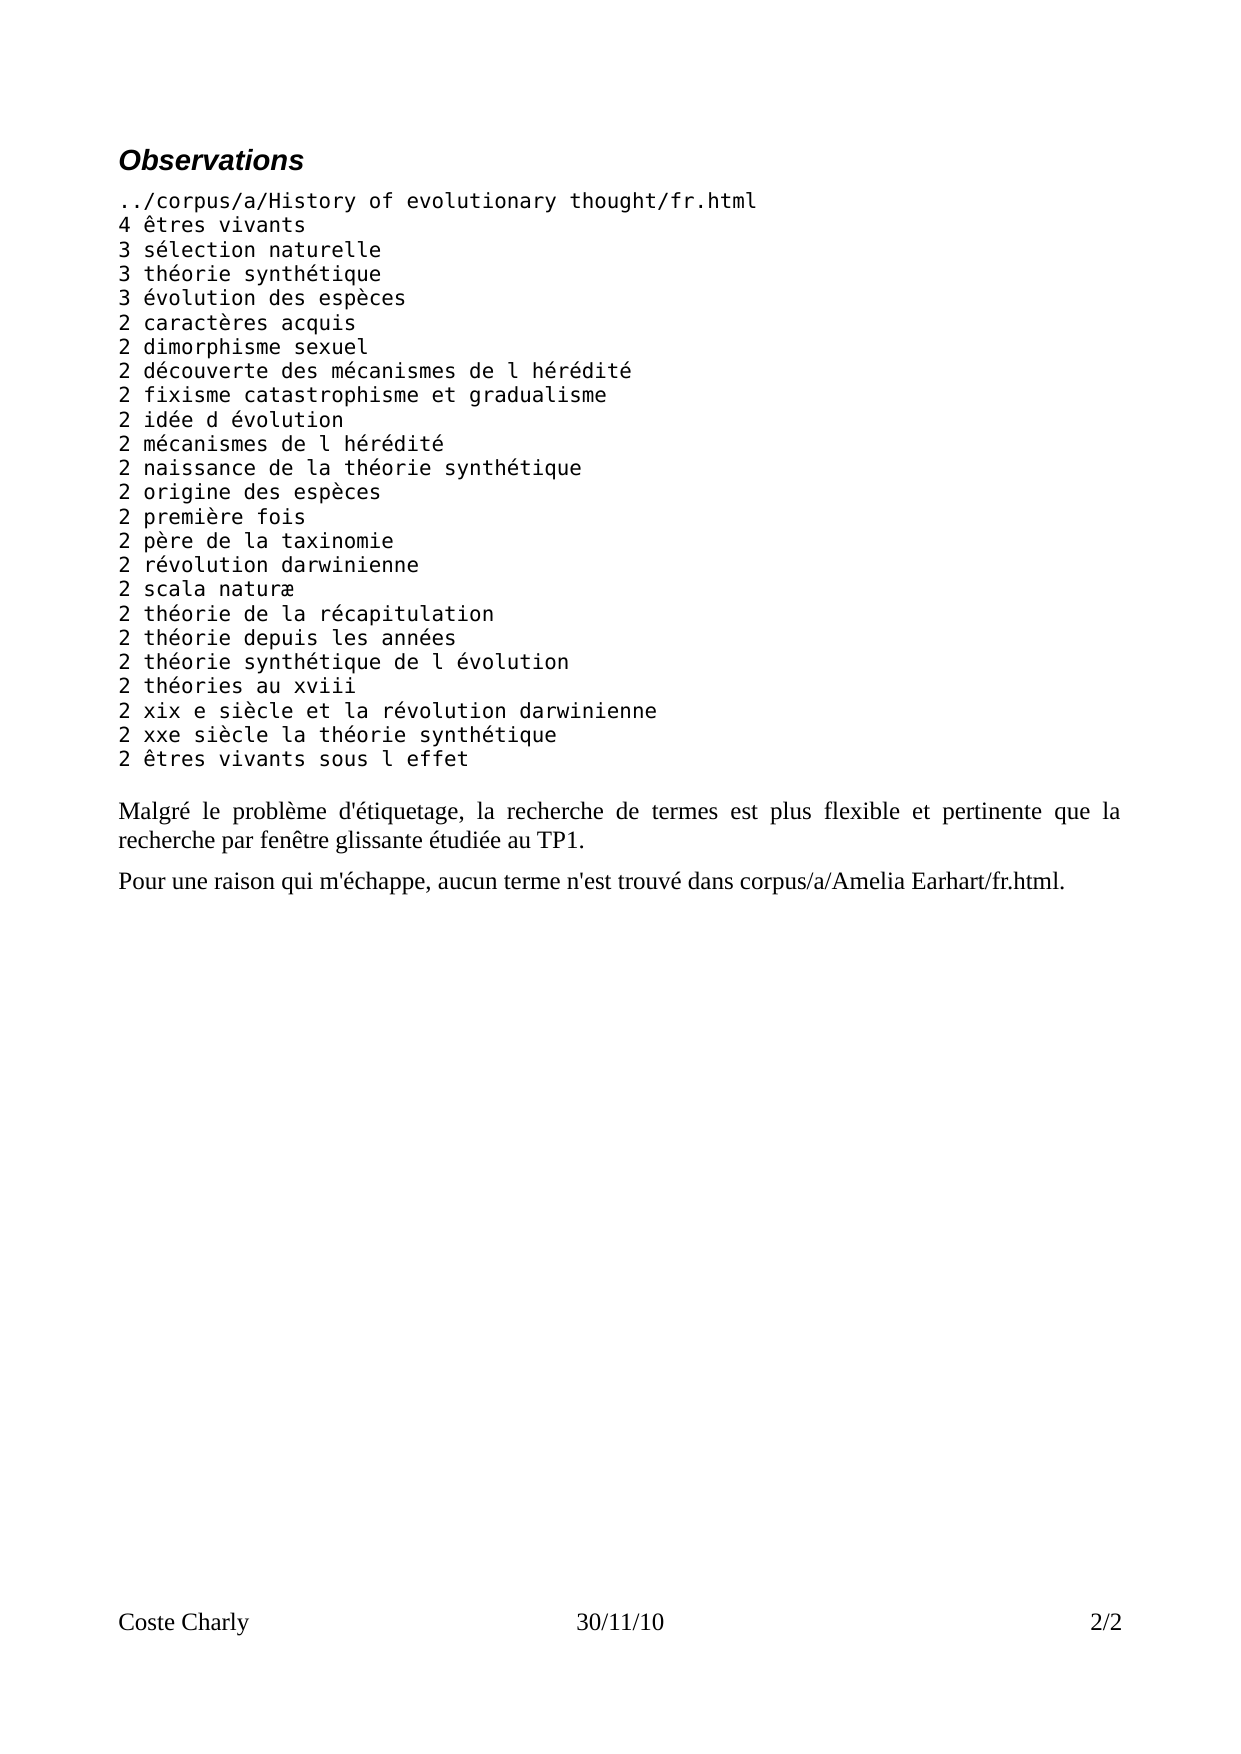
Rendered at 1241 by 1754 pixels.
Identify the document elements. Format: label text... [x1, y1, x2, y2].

text 2 naissance de la théorie synthétique [118, 456, 1122, 480]
text 2 théorie de la récapitulation [118, 602, 1122, 626]
text 2 première fois [118, 505, 1122, 529]
text 2 père de la taxinomie [118, 529, 1122, 553]
text 2 xxe siècle la théorie synthétique [118, 723, 1122, 747]
text 3 sélection naturelle [118, 238, 1122, 262]
text ../corpus/a/History of evolutionary thought/fr.html [118, 189, 1122, 213]
text 2 théories au xviii [118, 674, 1122, 699]
text Malgré le problème d'étiquetage, la recherche de termes est plus flexible et pertinente que la recherche par fenêtre glissante étudiée au TP1. [118, 796, 1122, 853]
text 2 fixisme catastrophisme et gradualisme [118, 383, 1122, 408]
text 2 théorie depuis les années [118, 626, 1122, 650]
text 2 dimorphisme sexuel [118, 335, 1122, 359]
text 2 révolution darwinienne [118, 553, 1122, 577]
text 2 découverte des mécanismes de l hérédité [118, 359, 1122, 383]
text 2 idée d évolution [118, 408, 1122, 432]
text 3 théorie synthétique [118, 262, 1122, 286]
text 3 évolution des espèces [118, 286, 1122, 311]
text 2 scala naturæ [118, 577, 1122, 602]
text Pour une raison qui m'échappe, aucun terme n'est trouvé dans corpus/a/Amelia Earhart/fr.html. [118, 866, 1122, 895]
text 2 mécanismes de l hérédité [118, 432, 1122, 456]
text 4 êtres vivants [118, 213, 1122, 238]
text 2 théorie synthétique de l évolution [118, 650, 1122, 674]
text 2 xix e siècle et la révolution darwinienne [118, 699, 1122, 723]
subtitle Observations [118, 143, 1122, 177]
text 2 êtres vivants sous l effet [118, 747, 1122, 772]
text 2 origine des espèces [118, 480, 1122, 505]
text 2 caractères acquis [118, 311, 1122, 335]
